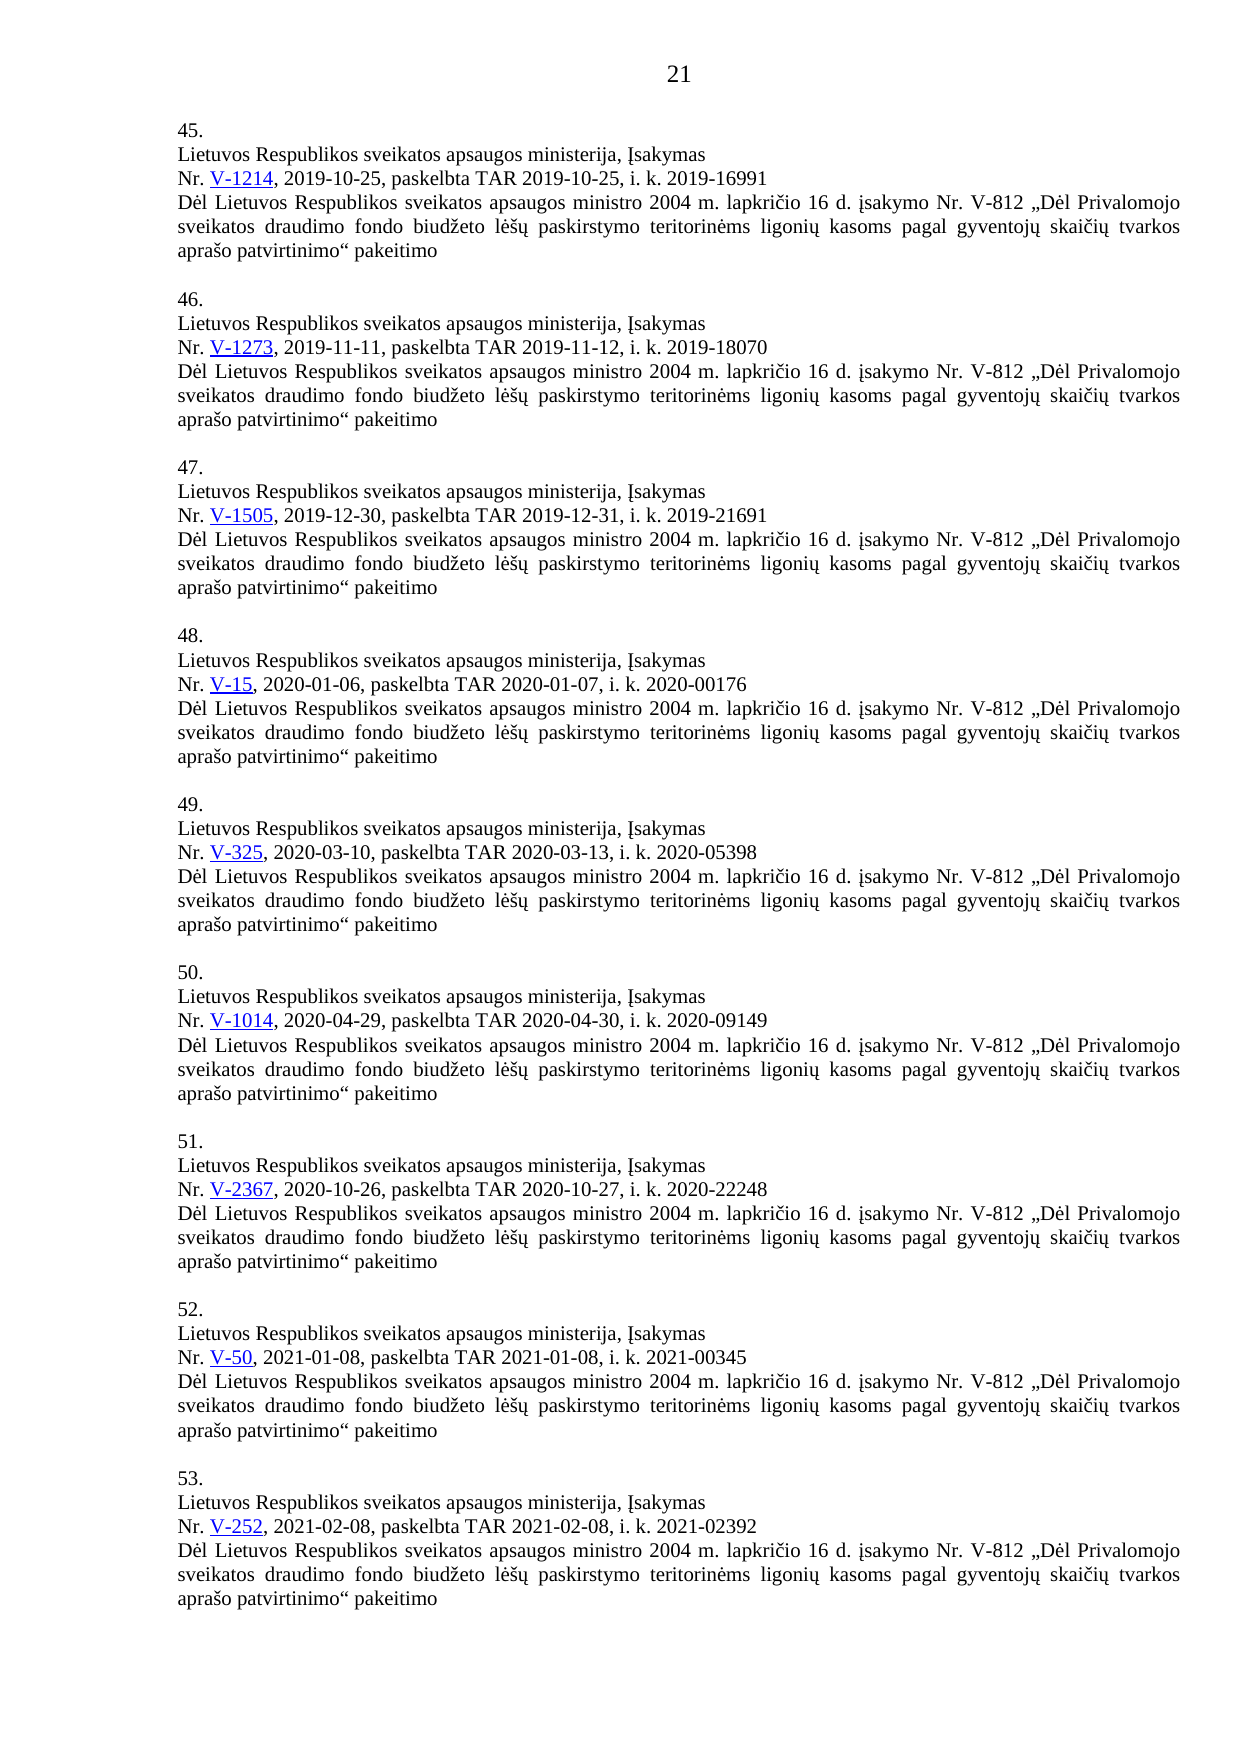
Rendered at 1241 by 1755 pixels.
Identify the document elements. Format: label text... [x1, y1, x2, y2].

text Nr. V-15, 2020-01-06, paskelbta TAR 2020-01-07, i. k. 2020-00176 [177, 672, 1181, 696]
text Nr. V-1014, 2020-04-29, paskelbta TAR 2020-04-30, i. k. 2020-09149 [177, 1008, 1181, 1032]
text Dėl Lietuvos Respublikos sveikatos apsaugos ministro 2004 m. lapkričio 16 d. įsakymo Nr. V-812 „Dėl Privalomojo sveikatos draudimo fondo biudžeto lėšų paskirstymo teritorinėms ligonių kasoms pagal gyventojų skaičių tvarkos aprašo patvirtinimo“ pakeitimo [177, 1032, 1181, 1105]
text Dėl Lietuvos Respublikos sveikatos apsaugos ministro 2004 m. lapkričio 16 d. įsakymo Nr. V-812 „Dėl Privalomojo sveikatos draudimo fondo biudžeto lėšų paskirstymo teritorinėms ligonių kasoms pagal gyventojų skaičių tvarkos aprašo patvirtinimo“ pakeitimo [177, 1201, 1181, 1273]
text Nr. V-2367, 2020-10-26, paskelbta TAR 2020-10-27, i. k. 2020-22248 [177, 1177, 1181, 1201]
text Lietuvos Respublikos sveikatos apsaugos ministerija, Įsakymas [177, 479, 1181, 503]
text 49. [177, 792, 1181, 816]
text Dėl Lietuvos Respublikos sveikatos apsaugos ministro 2004 m. lapkričio 16 d. įsakymo Nr. V-812 „Dėl Privalomojo sveikatos draudimo fondo biudžeto lėšų paskirstymo teritorinėms ligonių kasoms pagal gyventojų skaičių tvarkos aprašo patvirtinimo“ pakeitimo [177, 359, 1181, 431]
text Dėl Lietuvos Respublikos sveikatos apsaugos ministro 2004 m. lapkričio 16 d. įsakymo Nr. V-812 „Dėl Privalomojo sveikatos draudimo fondo biudžeto lėšų paskirstymo teritorinėms ligonių kasoms pagal gyventojų skaičių tvarkos aprašo patvirtinimo“ pakeitimo [177, 527, 1181, 599]
text 47. [177, 455, 1181, 479]
text Nr. V-1505, 2019-12-30, paskelbta TAR 2019-12-31, i. k. 2019-21691 [177, 503, 1181, 527]
text Nr. V-1214, 2019-10-25, paskelbta TAR 2019-10-25, i. k. 2019-16991 [177, 166, 1181, 190]
text Lietuvos Respublikos sveikatos apsaugos ministerija, Įsakymas [177, 1153, 1181, 1177]
text 46. [177, 287, 1181, 311]
text Nr. V-325, 2020-03-10, paskelbta TAR 2020-03-13, i. k. 2020-05398 [177, 840, 1181, 864]
text Dėl Lietuvos Respublikos sveikatos apsaugos ministro 2004 m. lapkričio 16 d. įsakymo Nr. V-812 „Dėl Privalomojo sveikatos draudimo fondo biudžeto lėšų paskirstymo teritorinėms ligonių kasoms pagal gyventojų skaičių tvarkos aprašo patvirtinimo“ pakeitimo [177, 1538, 1181, 1610]
text 48. [177, 623, 1181, 647]
text 51. [177, 1129, 1181, 1153]
text Dėl Lietuvos Respublikos sveikatos apsaugos ministro 2004 m. lapkričio 16 d. įsakymo Nr. V-812 „Dėl Privalomojo sveikatos draudimo fondo biudžeto lėšų paskirstymo teritorinėms ligonių kasoms pagal gyventojų skaičių tvarkos aprašo patvirtinimo“ pakeitimo [177, 864, 1181, 936]
text 45. [177, 118, 1181, 142]
text Dėl Lietuvos Respublikos sveikatos apsaugos ministro 2004 m. lapkričio 16 d. įsakymo Nr. V-812 „Dėl Privalomojo sveikatos draudimo fondo biudžeto lėšų paskirstymo teritorinėms ligonių kasoms pagal gyventojų skaičių tvarkos aprašo patvirtinimo“ pakeitimo [177, 1369, 1181, 1442]
text 53. [177, 1466, 1181, 1490]
text Lietuvos Respublikos sveikatos apsaugos ministerija, Įsakymas [177, 984, 1181, 1008]
text Nr. V-252, 2021-02-08, paskelbta TAR 2021-02-08, i. k. 2021-02392 [177, 1514, 1181, 1538]
text 50. [177, 960, 1181, 984]
text Lietuvos Respublikos sveikatos apsaugos ministerija, Įsakymas [177, 142, 1181, 166]
text Dėl Lietuvos Respublikos sveikatos apsaugos ministro 2004 m. lapkričio 16 d. įsakymo Nr. V-812 „Dėl Privalomojo sveikatos draudimo fondo biudžeto lėšų paskirstymo teritorinėms ligonių kasoms pagal gyventojų skaičių tvarkos aprašo patvirtinimo“ pakeitimo [177, 190, 1181, 262]
text Dėl Lietuvos Respublikos sveikatos apsaugos ministro 2004 m. lapkričio 16 d. įsakymo Nr. V-812 „Dėl Privalomojo sveikatos draudimo fondo biudžeto lėšų paskirstymo teritorinėms ligonių kasoms pagal gyventojų skaičių tvarkos aprašo patvirtinimo“ pakeitimo [177, 696, 1181, 768]
text 52. [177, 1297, 1181, 1321]
text Nr. V-50, 2021-01-08, paskelbta TAR 2021-01-08, i. k. 2021-00345 [177, 1345, 1181, 1369]
text Lietuvos Respublikos sveikatos apsaugos ministerija, Įsakymas [177, 1490, 1181, 1514]
text Lietuvos Respublikos sveikatos apsaugos ministerija, Įsakymas [177, 1321, 1181, 1345]
text Lietuvos Respublikos sveikatos apsaugos ministerija, Įsakymas [177, 311, 1181, 335]
text Nr. V-1273, 2019-11-11, paskelbta TAR 2019-11-12, i. k. 2019-18070 [177, 335, 1181, 359]
text Lietuvos Respublikos sveikatos apsaugos ministerija, Įsakymas [177, 816, 1181, 840]
text Lietuvos Respublikos sveikatos apsaugos ministerija, Įsakymas [177, 647, 1181, 672]
